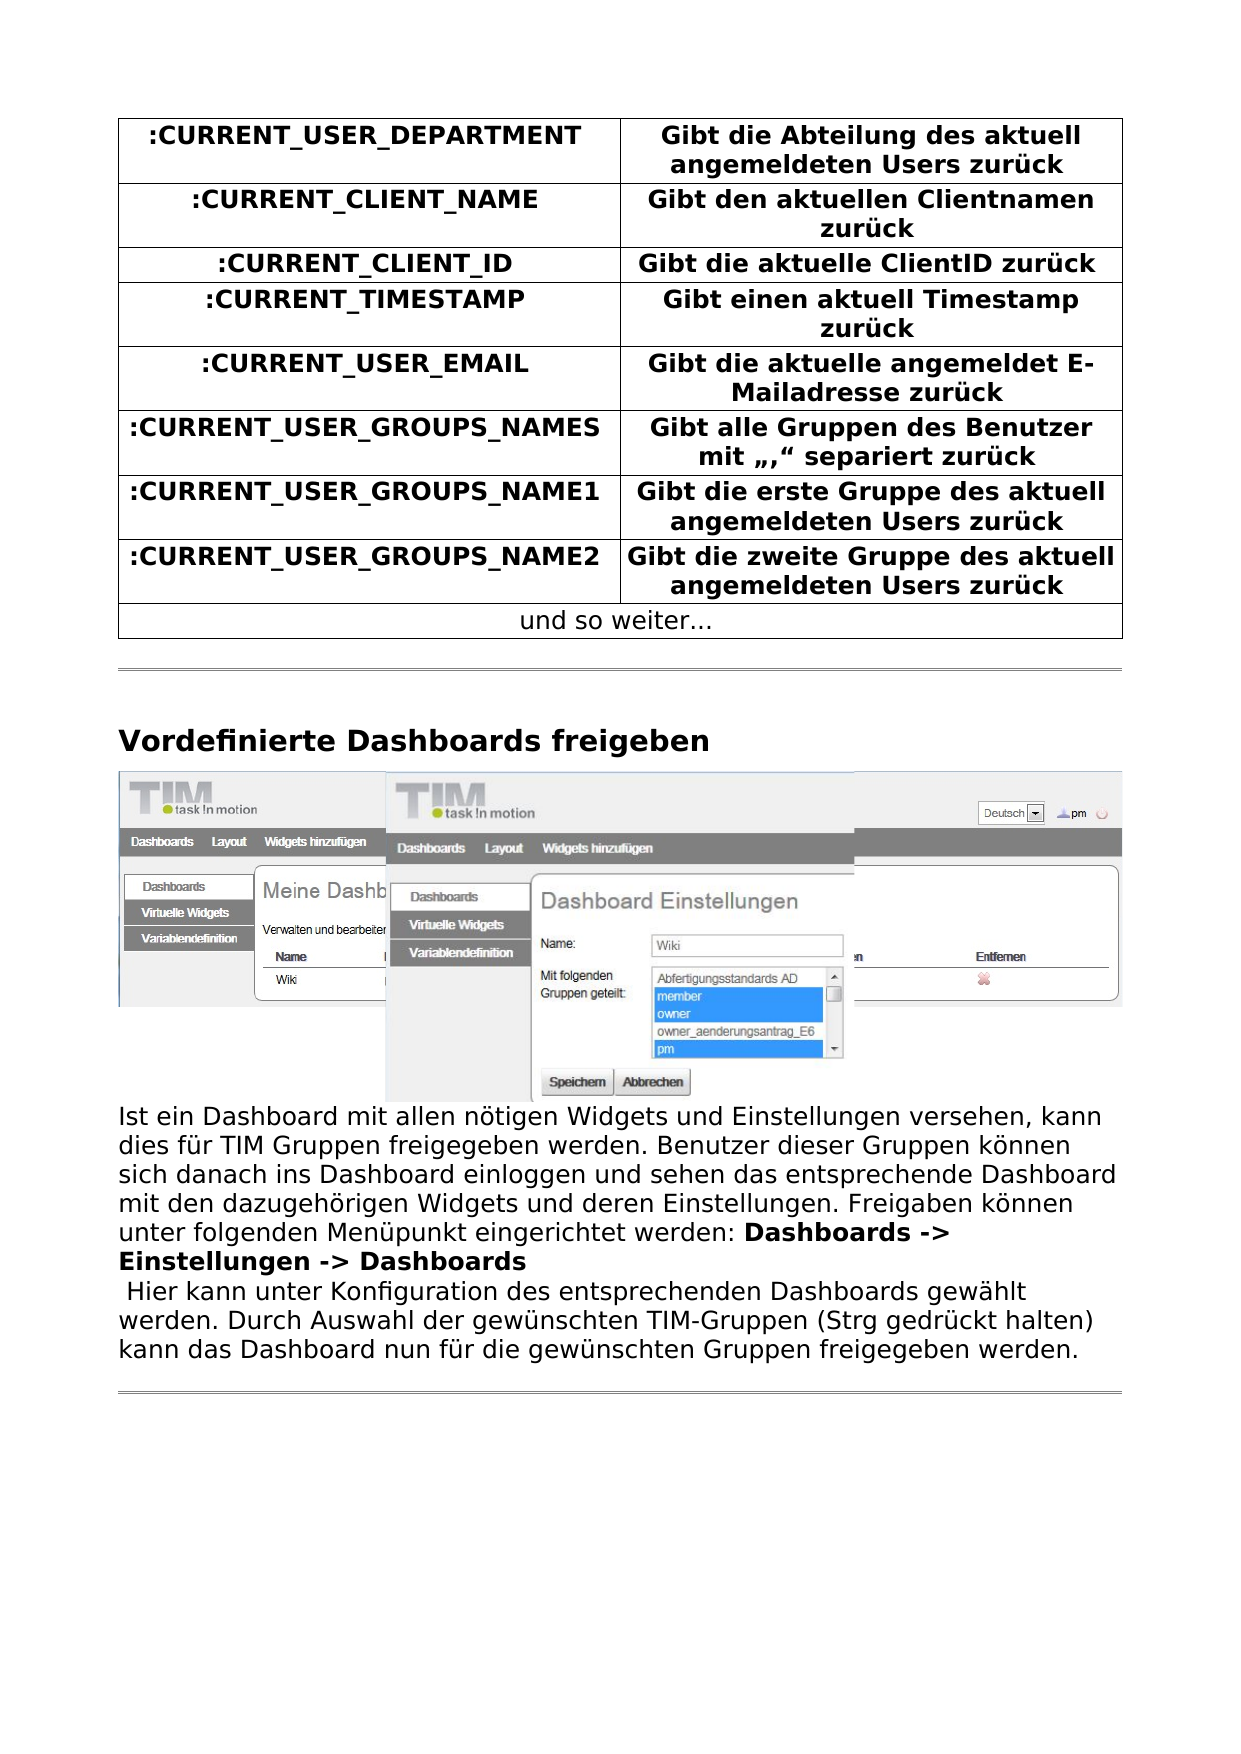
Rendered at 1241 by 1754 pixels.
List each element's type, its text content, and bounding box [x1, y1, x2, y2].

table_cell Gibt einen aktuell Timestamp zurück [621, 283, 1122, 346]
text Ist ein Dashboard mit allen nötigen Widgets und Einstellungen versehen, kann dies für TIM Gruppen freigegeben werden. Benutzer dieser Gruppen können sich danach ins Dashboard einloggen und sehen das entsprechende Dashboard mit den dazugehörigen Widgets und deren Einstellungen. Freigaben können unter folgenden Menüpunkt eingerichtet werden: Dashboards -> Einstellungen -> Dashboards Hier kann unter Konfiguration des entsprechenden Dashboards gewählt werden. Durch Auswahl der gewünschten TIM-Gruppen (Strg gedrückt halten) kann das Dashboard nun für die gewünschten Gruppen freigegeben werden. [118, 1007, 1122, 1364]
table_cell :CURRENT_CLIENT_NAME [119, 184, 620, 247]
table_cell Gibt die zweite Gruppe des aktuell angemeldeten Users zurück [621, 540, 1122, 603]
table_cell :CURRENT_USER_GROUPS_NAME2 [119, 540, 620, 603]
table_cell :CURRENT_TIMESTAMP [119, 283, 620, 346]
table_cell :CURRENT_USER_GROUPS_NAMES [119, 411, 620, 474]
table_cell Gibt die erste Gruppe des aktuell angemeldeten Users zurück [621, 476, 1122, 539]
table_cell :CURRENT_CLIENT_ID [119, 248, 620, 282]
table_cell Gibt die aktuelle angemeldet E-Mailadresse zurück [621, 347, 1122, 410]
subtitle Vordefinierte Dashboards freigeben [118, 724, 1122, 758]
table_cell :CURRENT_USER_DEPARTMENT [119, 119, 620, 182]
table_cell und so weiter... [119, 604, 1122, 638]
table_cell :CURRENT_USER_GROUPS_NAME1 [119, 476, 620, 539]
table_cell Gibt die Abteilung des aktuell angemeldeten Users zurück [621, 119, 1122, 182]
table_cell :CURRENT_USER_EMAIL [119, 347, 620, 410]
picture [118, 771, 1123, 1102]
table_cell Gibt den aktuellen Clientnamen zurück [621, 184, 1122, 247]
table_cell Gibt alle Gruppen des Benutzer mit „,“ separiert zurück [621, 411, 1122, 474]
table_cell Gibt die aktuelle ClientID zurück [621, 248, 1122, 282]
